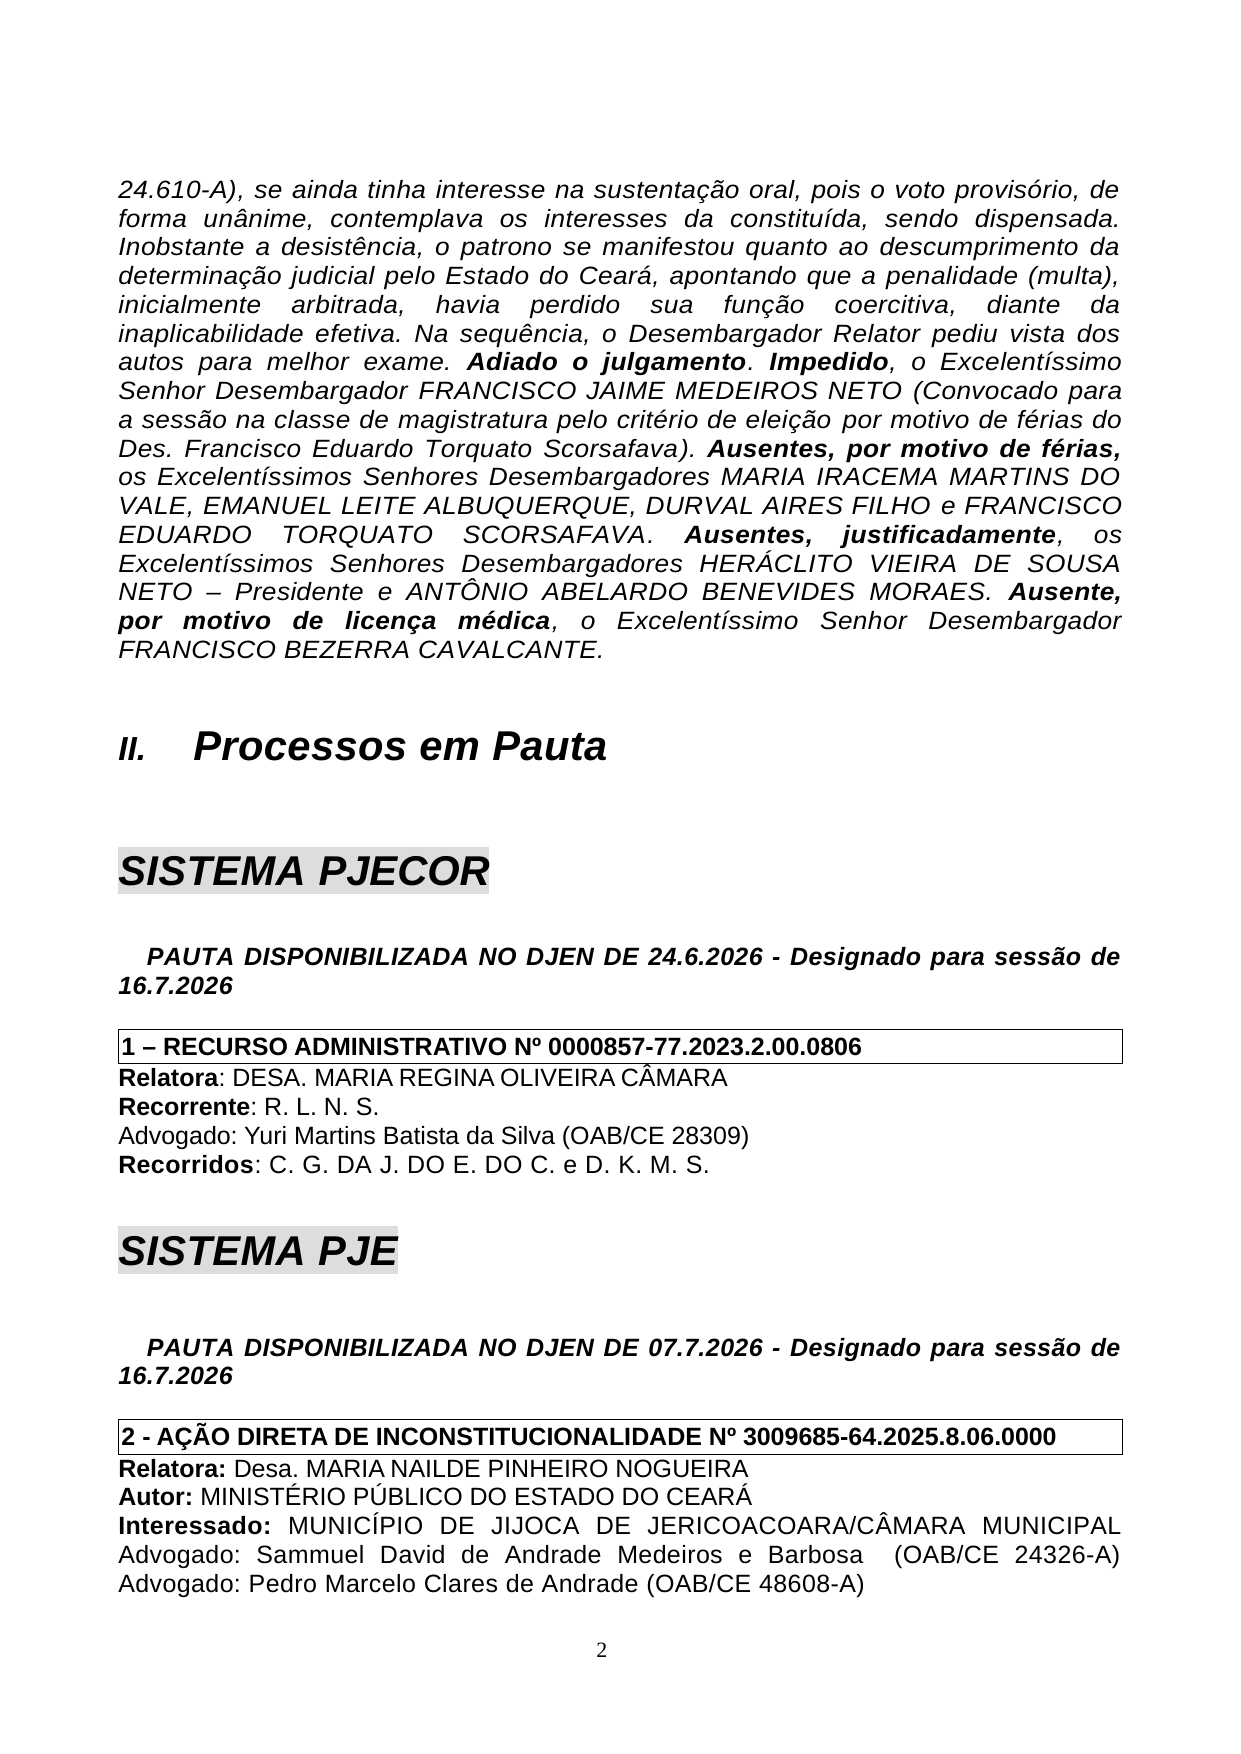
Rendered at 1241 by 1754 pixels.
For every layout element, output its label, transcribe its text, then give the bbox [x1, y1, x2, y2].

text Autor: MINISTÉRIO PÚBLICO DO ESTADO DO CEARÁ [118, 1482, 1122, 1511]
text Recorrente: R. L. N. S. [118, 1092, 1122, 1121]
list Processos em Pauta [118, 721, 1122, 769]
text SISTEMA PJECOR [118, 847, 1122, 894]
text Recorridos: C. G. DA J. DO E. DO C. e D. K. M. S. [118, 1150, 1122, 1178]
text 1 – RECURSO ADMINISTRATIVO Nº 0000857-77.2023.2.00.0806 [119, 1030, 1122, 1063]
text Interessado: MUNICÍPIO DE JIJOCA DE JERICOACOARA/CÂMARA MUNICIPAL Advogado: Sammuel David de Andrade Medeiros e Barbosa (OAB/CE 24326-A) Advogado: Pedro Marcelo Clares de Andrade (OAB/CE 48608-A) [118, 1511, 1122, 1597]
text  PAUTA DISPONIBILIZADA NO DJEN DE 24.6.2026 - Designado para sessão de 16.7.2026 [118, 942, 1122, 1000]
text  PAUTA DISPONIBILIZADA NO DJEN DE 07.7.2026 - Designado para sessão de 16.7.2026 [118, 1333, 1122, 1390]
text Relatora: DESA. MARIA REGINA OLIVEIRA CÂMARA [118, 1064, 1122, 1092]
text 2 - AÇÃO DIRETA DE INCONSTITUCIONALIDADE Nº 3009685-64.2025.8.06.0000 [119, 1420, 1122, 1454]
text 24.610-A), se ainda tinha interesse na sustentação oral, pois o voto provisório, de forma unânime, contemplava os interesses da constituída, sendo dispensada. Inobstante a desistência, o patrono se manifestou quanto ao descumprimento da determinação judicial pelo Estado do Ceará, apontando que a penalidade (multa), inicialmente arbitrada, havia perdido sua função coercitiva, diante da inaplicabilidade efetiva. Na sequência, o Desembargador Relator pediu vista dos autos para melhor exame. Adiado o julgamento. Impedido, o Excelentíssimo Senhor Desembargador FRANCISCO JAIME MEDEIROS NETO (Convocado para a sessão na classe de magistratura pelo critério de eleição por motivo de férias do Des. Francisco Eduardo Torquato Scorsafava). Ausentes, por motivo de férias, os Excelentíssimos Senhores Desembargadores MARIA IRACEMA MARTINS DO VALE, EMANUEL LEITE ALBUQUERQUE, DURVAL AIRES FILHO e FRANCISCO EDUARDO TORQUATO SCORSAFAVA. Ausentes, justificadamente, os Excelentíssimos Senhores Desembargadores HERÁCLITO VIEIRA DE SOUSA NETO – Presidente e ANTÔNIO ABELARDO BENEVIDES MORAES. Ausente, por motivo de licença médica, o Excelentíssimo Senhor Desembargador FRANCISCO BEZERRA CAVALCANTE. [118, 175, 1122, 664]
text Relatora: Desa. MARIA NAILDE PINHEIRO NOGUEIRA [118, 1455, 1122, 1482]
text Advogado: Yuri Martins Batista da Silva (OAB/CE 28309) [118, 1121, 1122, 1150]
text SISTEMA PJE [118, 1226, 1122, 1274]
